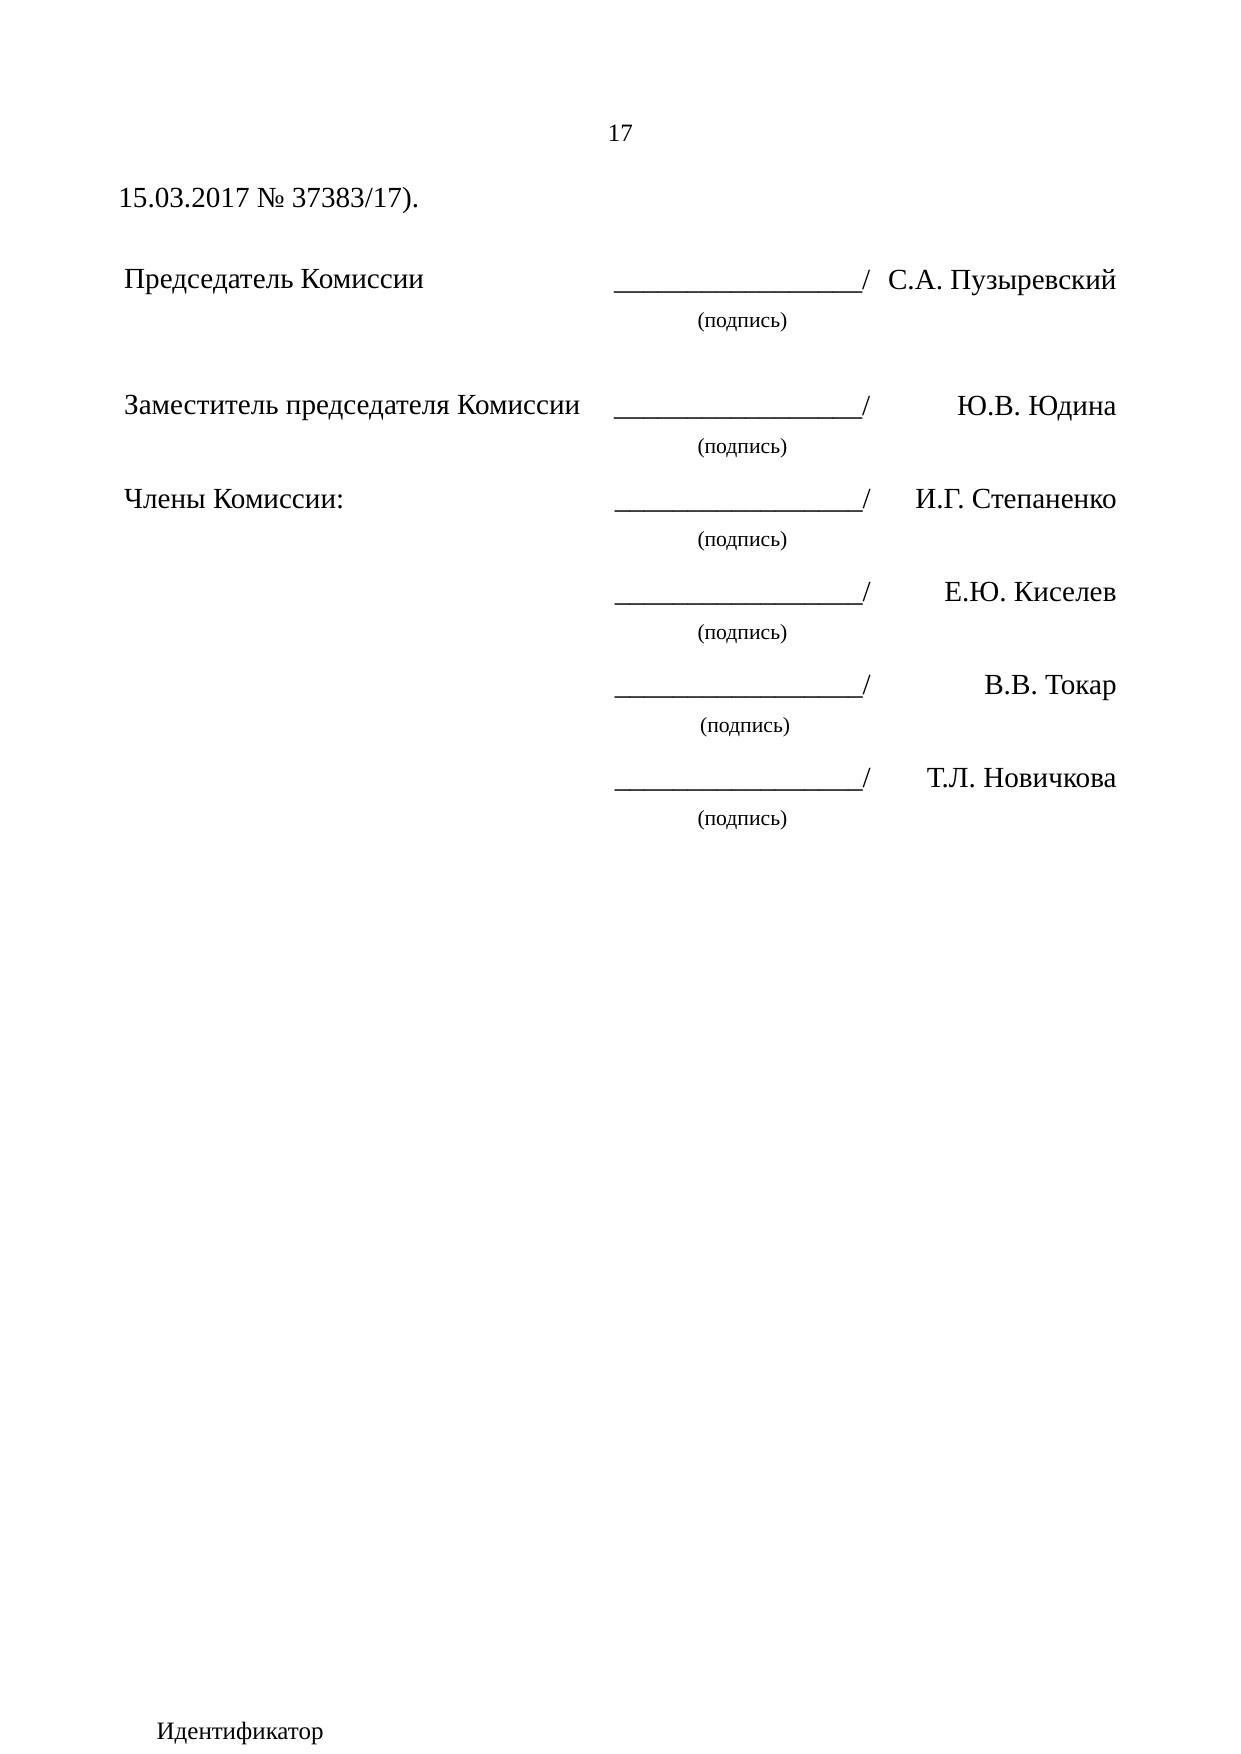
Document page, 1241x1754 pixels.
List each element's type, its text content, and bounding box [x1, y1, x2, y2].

table_cell [119, 662, 608, 706]
table_header [473, 930, 792, 974]
table_cell [119, 521, 608, 568]
table_cell (подпись) [609, 614, 876, 661]
table_header _________________/ [609, 253, 876, 301]
table_cell И.Г. Степаненко [877, 476, 1122, 520]
table_cell [119, 429, 608, 475]
table_cell [473, 975, 792, 1019]
table_cell _________________/ [609, 476, 876, 520]
table_cell Е.Ю. Киселев [877, 569, 1122, 613]
table_cell (подпись) [609, 302, 876, 349]
table_cell [877, 614, 1122, 661]
table_header Заместитель председателя Комиссии [119, 379, 608, 427]
table_cell (подпись) [609, 429, 876, 475]
table_cell [119, 755, 608, 799]
table_header _________________/ [609, 379, 876, 427]
table_cell _________________/ [609, 662, 876, 706]
table_cell [792, 975, 1124, 1019]
table_cell (подпись) [609, 800, 876, 847]
table_cell [119, 800, 608, 847]
table_header С.А. Пузыревский [877, 253, 1122, 301]
table_cell [119, 569, 608, 613]
table_cell Члены Комиссии: [119, 476, 608, 520]
table_cell [877, 707, 1122, 754]
table_cell _________________/ [609, 755, 876, 799]
table_cell [877, 800, 1122, 847]
table_cell _________________/ [609, 569, 876, 613]
table_cell [877, 429, 1122, 475]
table_header Ю.В. Юдина [877, 379, 1122, 427]
table_cell [877, 521, 1122, 568]
table_cell [118, 975, 473, 1019]
table_header Председатель Комиссии [119, 253, 608, 301]
table_cell (подпись) [609, 521, 876, 568]
table_cell (подпись) [609, 707, 876, 754]
table_cell [119, 302, 608, 349]
table_cell [877, 302, 1122, 349]
table_cell В.В. Токар [877, 662, 1122, 706]
table_header [118, 930, 473, 974]
text 15.03.2017 № 37383/17). [118, 176, 1122, 214]
table_header [792, 930, 1124, 974]
table_cell [119, 707, 608, 754]
table_cell Т.Л. Новичкова [877, 755, 1122, 799]
table_cell [119, 614, 608, 661]
